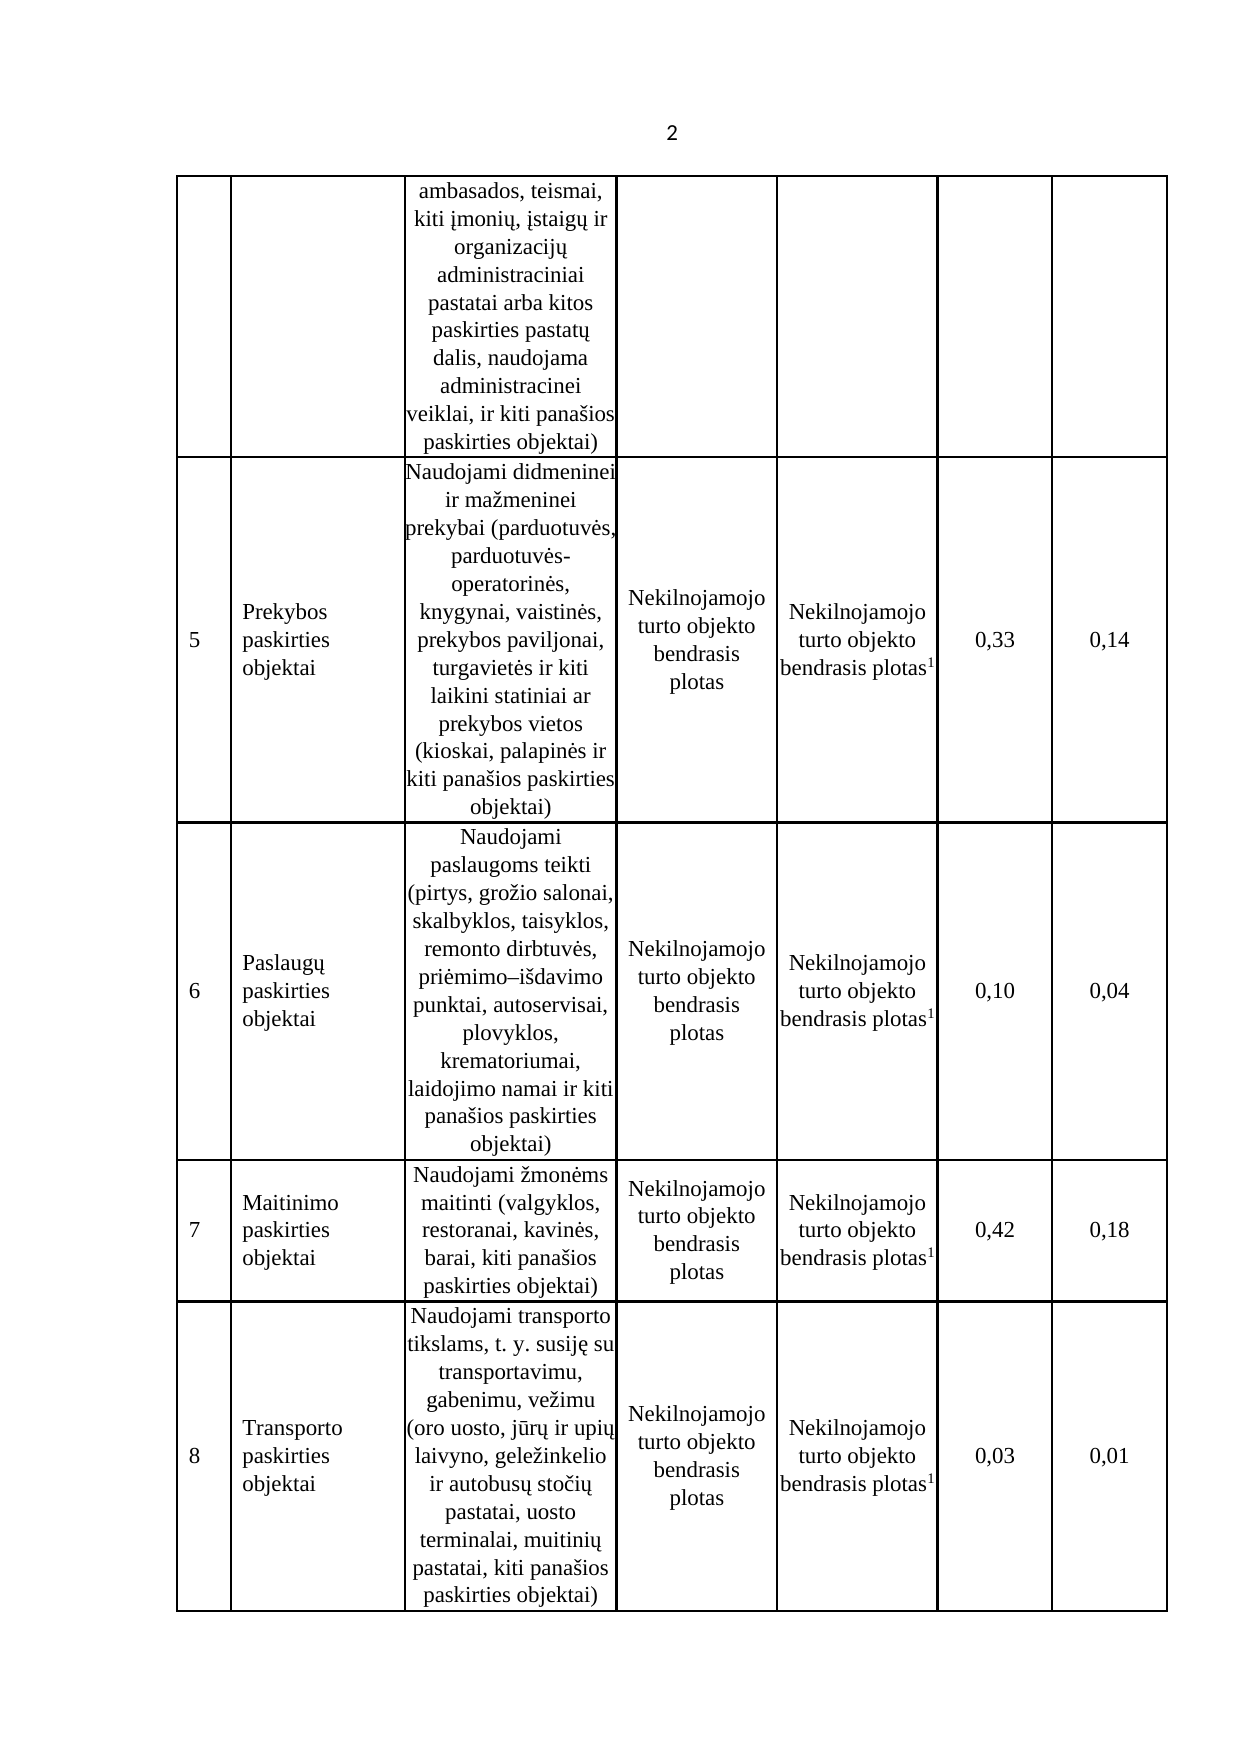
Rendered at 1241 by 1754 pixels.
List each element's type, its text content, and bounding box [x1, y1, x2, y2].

table_cell Nekilnojamojo turto objekto bendrasis plotas [618, 458, 776, 821]
table_cell 7 [178, 1161, 230, 1300]
table_cell Naudojami transporto tikslams, t. y. susiję su transportavimu, gabenimu, vežimu (oro uosto, jūrų ir upių laivyno, geležinkelio ir autobusų stočių pastatai, uosto terminalai, muitinių pastatai, kiti panašios paskirties objektai) [406, 1303, 615, 1609]
table_cell 8 [178, 1303, 230, 1609]
table_cell Nekilnojamojo turto objekto bendrasis plotas [618, 1161, 776, 1300]
table_cell 0,18 [1053, 1161, 1166, 1300]
table_cell Nekilnojamojo turto objekto bendrasis plotas1 [778, 1161, 936, 1300]
table_cell [232, 177, 404, 456]
table_cell ambasados, teismai, kiti įmonių, įstaigų ir organizacijų administraciniai pastatai arba kitos paskirties pastatų dalis, naudojama administracinei veiklai, ir kiti panašios paskirties objektai) [406, 177, 615, 456]
table_cell 6 [178, 824, 230, 1158]
table_cell 0,14 [1053, 458, 1166, 821]
table_cell Nekilnojamojo turto objekto bendrasis plotas [618, 1303, 776, 1609]
table_cell [178, 177, 230, 456]
table_cell 0,03 [939, 1303, 1051, 1609]
table_cell [1053, 177, 1166, 456]
table_cell Prekybos paskirties objektai [232, 458, 404, 821]
table_cell 0,10 [939, 824, 1051, 1158]
table_cell [778, 177, 936, 456]
table_cell 5 [178, 458, 230, 821]
table_cell 0,01 [1053, 1303, 1166, 1609]
table_cell Naudojami paslaugoms teikti (pirtys, grožio salonai, skalbyklos, taisyklos, remonto dirbtuvės, priėmimo–išdavimo punktai, autoservisai, plovyklos, krematoriumai, laidojimo namai ir kiti panašios paskirties objektai) [406, 824, 615, 1158]
table_cell 0,33 [939, 458, 1051, 821]
table_cell [618, 177, 776, 456]
table_cell Maitinimo paskirties objektai [232, 1161, 404, 1300]
table_cell Naudojami didmeninei ir mažmeninei prekybai (parduotuvės, parduotuvės-operatorinės, knygynai, vaistinės, prekybos paviljonai, turgavietės ir kiti laikini statiniai ar prekybos vietos (kioskai, palapinės ir kiti panašios paskirties objektai) [406, 458, 615, 821]
table_cell Nekilnojamojo turto objekto bendrasis plotas1 [778, 824, 936, 1158]
table_cell 0,04 [1053, 824, 1166, 1158]
table_cell Transporto paskirties objektai [232, 1303, 404, 1609]
table_cell Nekilnojamojo turto objekto bendrasis plotas [618, 824, 776, 1158]
table_cell Naudojami žmonėms maitinti (valgyklos, restoranai, kavinės, barai, kiti panašios paskirties objektai) [406, 1161, 615, 1300]
table_cell [939, 177, 1051, 456]
table_cell 0,42 [939, 1161, 1051, 1300]
table_cell Paslaugų paskirties objektai [232, 824, 404, 1158]
table_cell Nekilnojamojo turto objekto bendrasis plotas1 [778, 1303, 936, 1609]
table_cell Nekilnojamojo turto objekto bendrasis plotas1 [778, 458, 936, 821]
